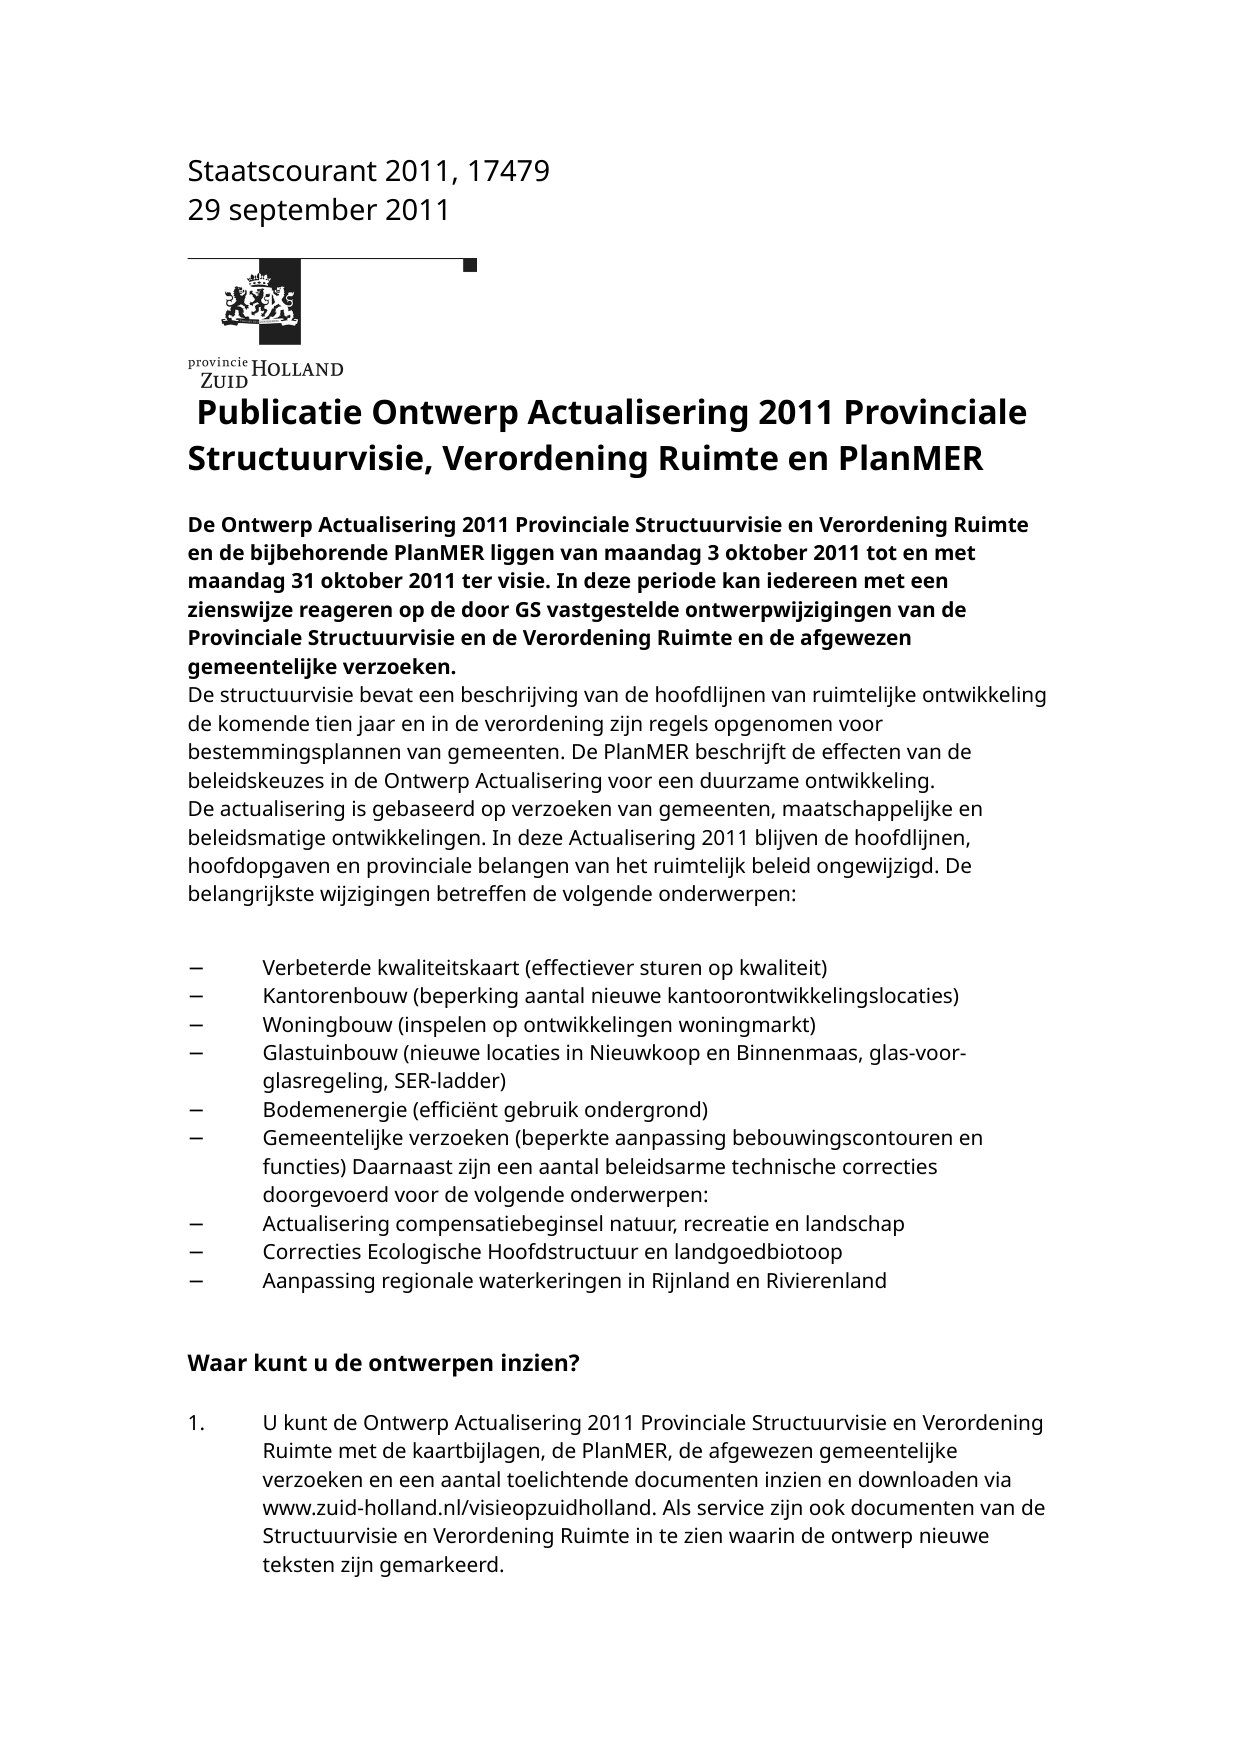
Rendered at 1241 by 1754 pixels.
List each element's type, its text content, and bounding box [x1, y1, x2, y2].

text De structuurvisie bevat een beschrijving van de hoofdlijnen van ruimtelijke ontwikkeling de komende tien jaar en in de verordening zijn regels opgenomen voor bestemmingsplannen van gemeenten. De PlanMER beschrijft de effecten van de beleidskeuzes in de Ontwerp Actualisering voor een duurzame ontwikkeling. [187, 680, 1053, 794]
list U kunt de Ontwerp Actualisering 2011 Provinciale Structuurvisie en Verordening Ruimte met de kaartbijlagen, de PlanMER, de afgewezen gemeentelijke verzoeken en een aantal toelichtende documenten inzien en downloaden via www.zuid-holland.nl/visieopzuidholland. Als service zijn ook documenten van de Structuurvisie en Verordening Ruimte in te zien waarin de ontwerp nieuwe teksten zijn gemarkeerd. [187, 1408, 1053, 1578]
text De Ontwerp Actualisering 2011 Provinciale Structuurvisie en Verordening Ruimte en de bijbehorende PlanMER liggen van maandag 3 oktober 2011 tot en met maandag 31 oktober 2011 ter visie. In deze periode kan iedereen met een zienswijze reageren op de door GS vastgestelde ontwerpwijzigingen van de Provinciale Structuurvisie en de Verordening Ruimte en de afgewezen gemeentelijke verzoeken. [187, 510, 1053, 680]
text De actualisering is gebaseerd op verzoeken van gemeenten, maatschappelijke en beleidsmatige ontwikkelingen. In deze Actualisering 2011 blijven de hoofdlijnen, hoofdopgaven en provinciale belangen van het ruimtelijk beleid ongewijzigd. De belangrijkste wijzigingen betreffen de volgende onderwerpen: [187, 794, 1053, 908]
subtitle Waar kunt u de ontwerpen inzien? [187, 1347, 1053, 1378]
list Aanpassing regionale waterkeringen in Rijnland en Rivierenland [187, 1266, 1053, 1294]
list Glastuinbouw (nieuwe locaties in Nieuwkoop en Binnenmaas, glas-voor-glasregeling, SER-ladder) [187, 1038, 1053, 1095]
list Correcties Ecologische Hoofdstructuur en landgoedbiotoop [187, 1237, 1053, 1266]
list Gemeentelijke verzoeken (beperkte aanpassing bebouwingscontouren en functies) Daarnaast zijn een aantal beleidsarme technische correcties doorgevoerd voor de volgende onderwerpen: [187, 1123, 1053, 1209]
list Woningbouw (inspelen op ontwikkelingen woningmarkt) [187, 1010, 1053, 1038]
picture [187, 258, 477, 389]
list Bodemenergie (efficiënt gebruik ondergrond) [187, 1095, 1053, 1123]
list Verbeterde kwaliteitskaart (effectiever sturen op kwaliteit) [187, 953, 1053, 981]
list Actualisering compensatiebeginsel natuur, recreatie en landschap [187, 1209, 1053, 1237]
list Kantorenbouw (beperking aantal nieuwe kantoorontwikkelingslocaties) [187, 981, 1053, 1010]
subtitle Publicatie Ontwerp Actualisering 2011 Provinciale Structuurvisie, Verordening Ruimte en PlanMER [187, 271, 1053, 480]
text Staatscourant 2011, 17479 [187, 150, 1053, 190]
text 29 september 2011 [187, 190, 1053, 229]
